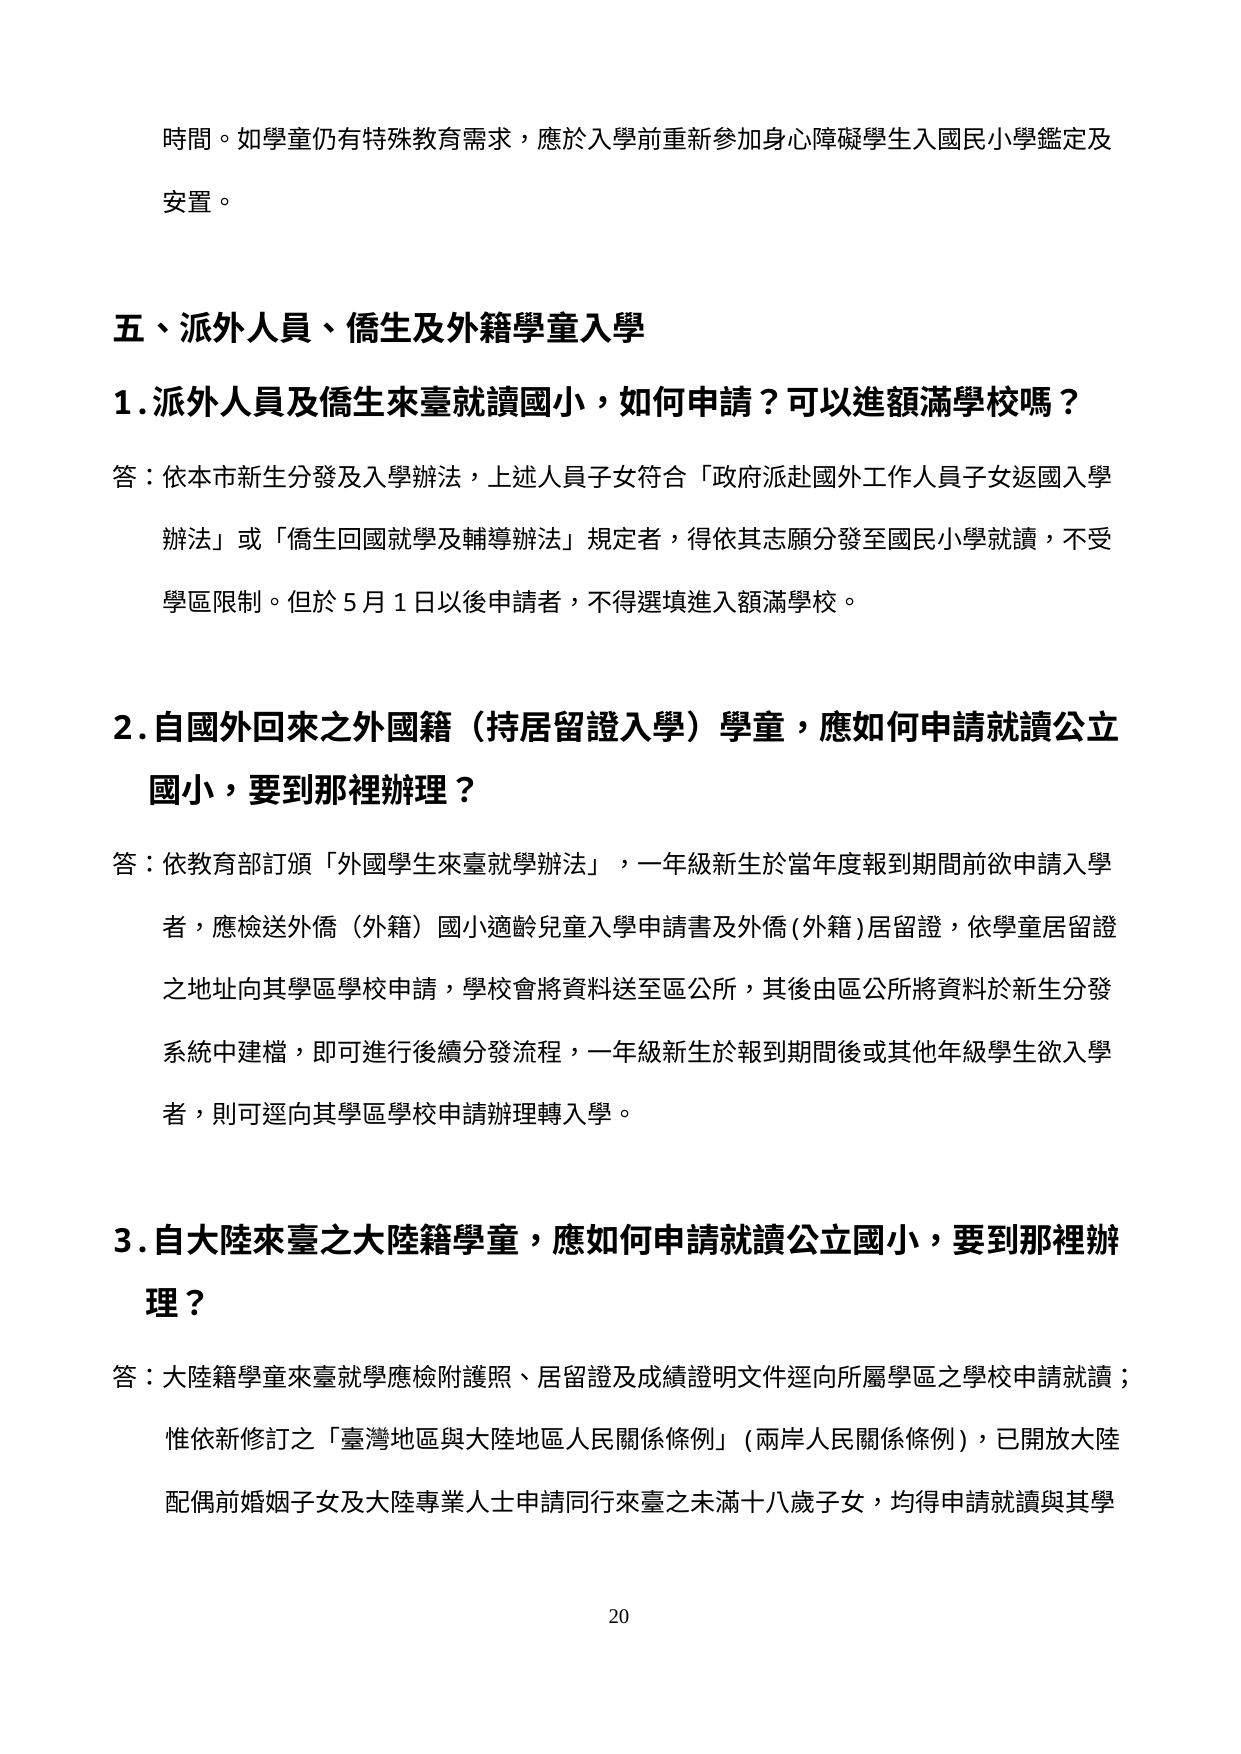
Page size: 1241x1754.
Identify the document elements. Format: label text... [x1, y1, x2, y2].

text 五、派外人員、僑生及外籍學童入學 [112, 284, 1125, 346]
text 答：依教育部訂頒「外國學生來臺就學辦法」，一年級新生於當年度報到期間前欲申請入學者，應檢送外僑（外籍）國小適齡兒童入學申請書及外僑(外籍)居留證，依學童居留證之地址向其學區學校申請，學校會將資料送至區公所，其後由區公所將資料於新生分發系統中建檔，即可進行後續分發流程，一年級新生於報到期間後或其他年級學生欲入學者，則可逕向其學區學校申請辦理轉入學。 [112, 821, 1125, 1134]
text 2.自國外回來之外國籍（持居留證入學）學童，應如何申請就讀公立國小，要到那裡辦理？ [112, 684, 1125, 809]
text 3.自大陸來臺之大陸籍學童，應如何申請就讀公立國小，要到那裡辦理？ [112, 1196, 1125, 1321]
text 答：依本市新生分發及入學辦法，上述人員子女符合「政府派赴國外工作人員子女返國入學辦法」或「僑生回國就學及輔導辦法」規定者，得依其志願分發至國民小學就讀，不受學區限制。但於5月1日以後申請者，不得選填進入額滿學校。 [112, 434, 1125, 621]
text 答：大陸籍學童來臺就學應檢附護照、居留證及成績證明文件逕向所屬學區之學校申請就讀；惟依新修訂之「臺灣地區與大陸地區人民關係條例」(兩岸人民關係條例)，已開放大陸配偶前婚姻子女及大陸專業人士申請同行來臺之未滿十八歲子女，均得申請就讀與其學歷相銜接之國民中、小學，學童若未能取得居留證者，得視情個案情形開放以學童大陸地區人民多次入出境證辦理就學。 [112, 1334, 1125, 1521]
text 1.派外人員及僑生來臺就讀國小，如何申請？可以進額滿學校嗎？ [112, 359, 1125, 421]
text 時間。如學童仍有特殊教育需求，應於入學前重新參加身心障礙學生入國民小學鑑定及安置。 [112, 96, 1125, 221]
